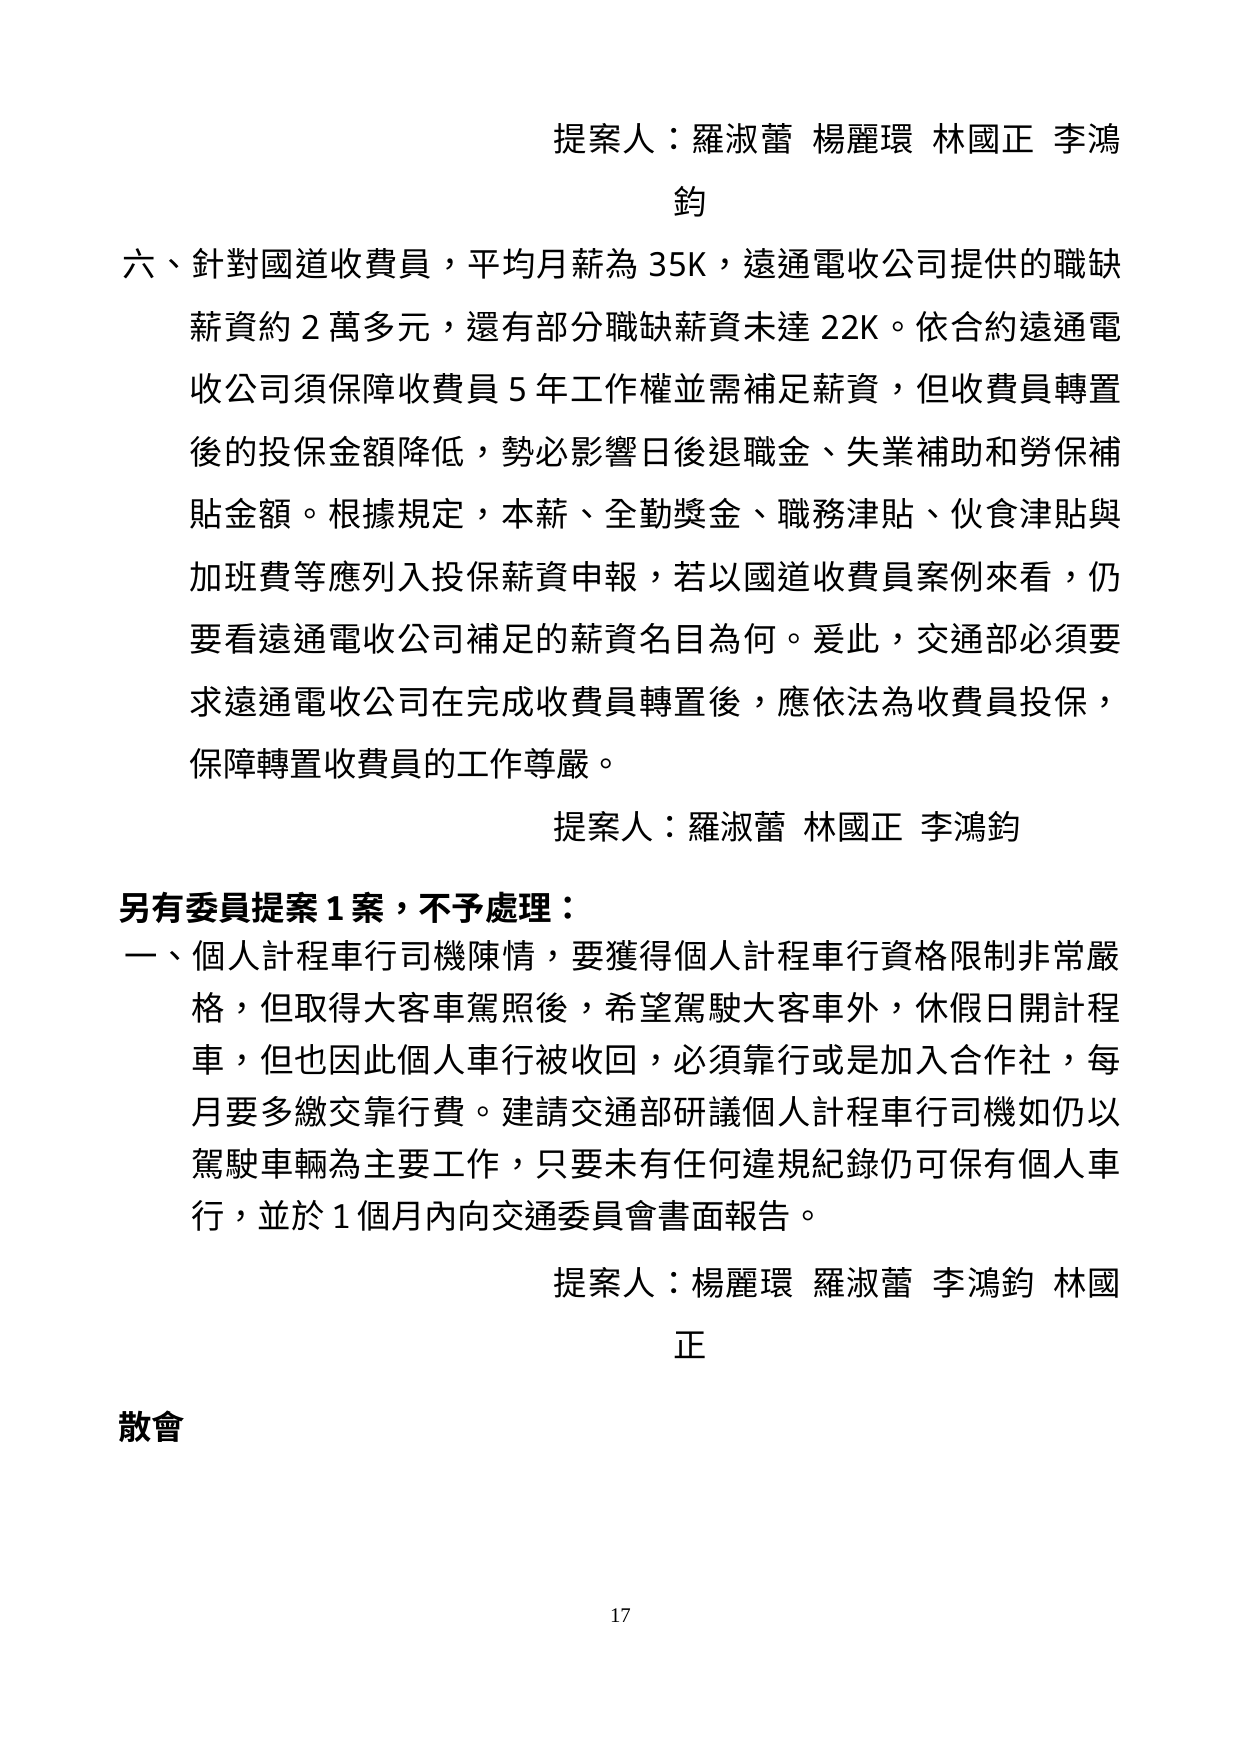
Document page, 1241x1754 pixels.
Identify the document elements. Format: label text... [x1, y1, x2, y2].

text 六、針對國道收費員，平均月薪為35K，遠通電收公司提供的職缺薪資約2萬多元，還有部分職缺薪資未達22K。依合約遠通電收公司須保障收費員5年工作權並需補足薪資，但收費員轉置後的投保金額降低，勢必影響日後退職金、失業補助和勞保補貼金額。根據規定，本薪、全勤獎金、職務津貼、伙食津貼與加班費等應列入投保薪資申報，若以國道收費員案例來看，仍要看遠通電收公司補足的薪資名目為何。爰此，交通部必須要求遠通電收公司在完成收費員轉置後，應依法為收費員投保，保障轉置收費員的工作尊嚴。 [123, 221, 1122, 783]
text 提案人：羅淑蕾 林國正 李鴻鈞 [554, 783, 1122, 846]
text 一、個人計程車行司機陳情，要獲得個人計程車行資格限制非常嚴格，但取得大客車駕照後，希望駕駛大客車外，休假日開計程車，但也因此個人車行被收回，必須靠行或是加入合作社，每月要多繳交靠行費。建請交通部研議個人計程車行司機如仍以駕駛車輛為主要工作，只要未有任何違規紀錄仍可保有個人車行，並於1個月內向交通委員會書面報告。 [124, 927, 1122, 1239]
text 提案人：羅淑蕾 楊麗環 林國正 李鴻鈞 [554, 96, 1122, 221]
text 提案人：楊麗環 羅淑蕾 李鴻鈞 林國正 [554, 1239, 1122, 1364]
text 另有委員提案1案，不予處理： [118, 864, 1122, 927]
text 散會 [118, 1383, 1122, 1446]
